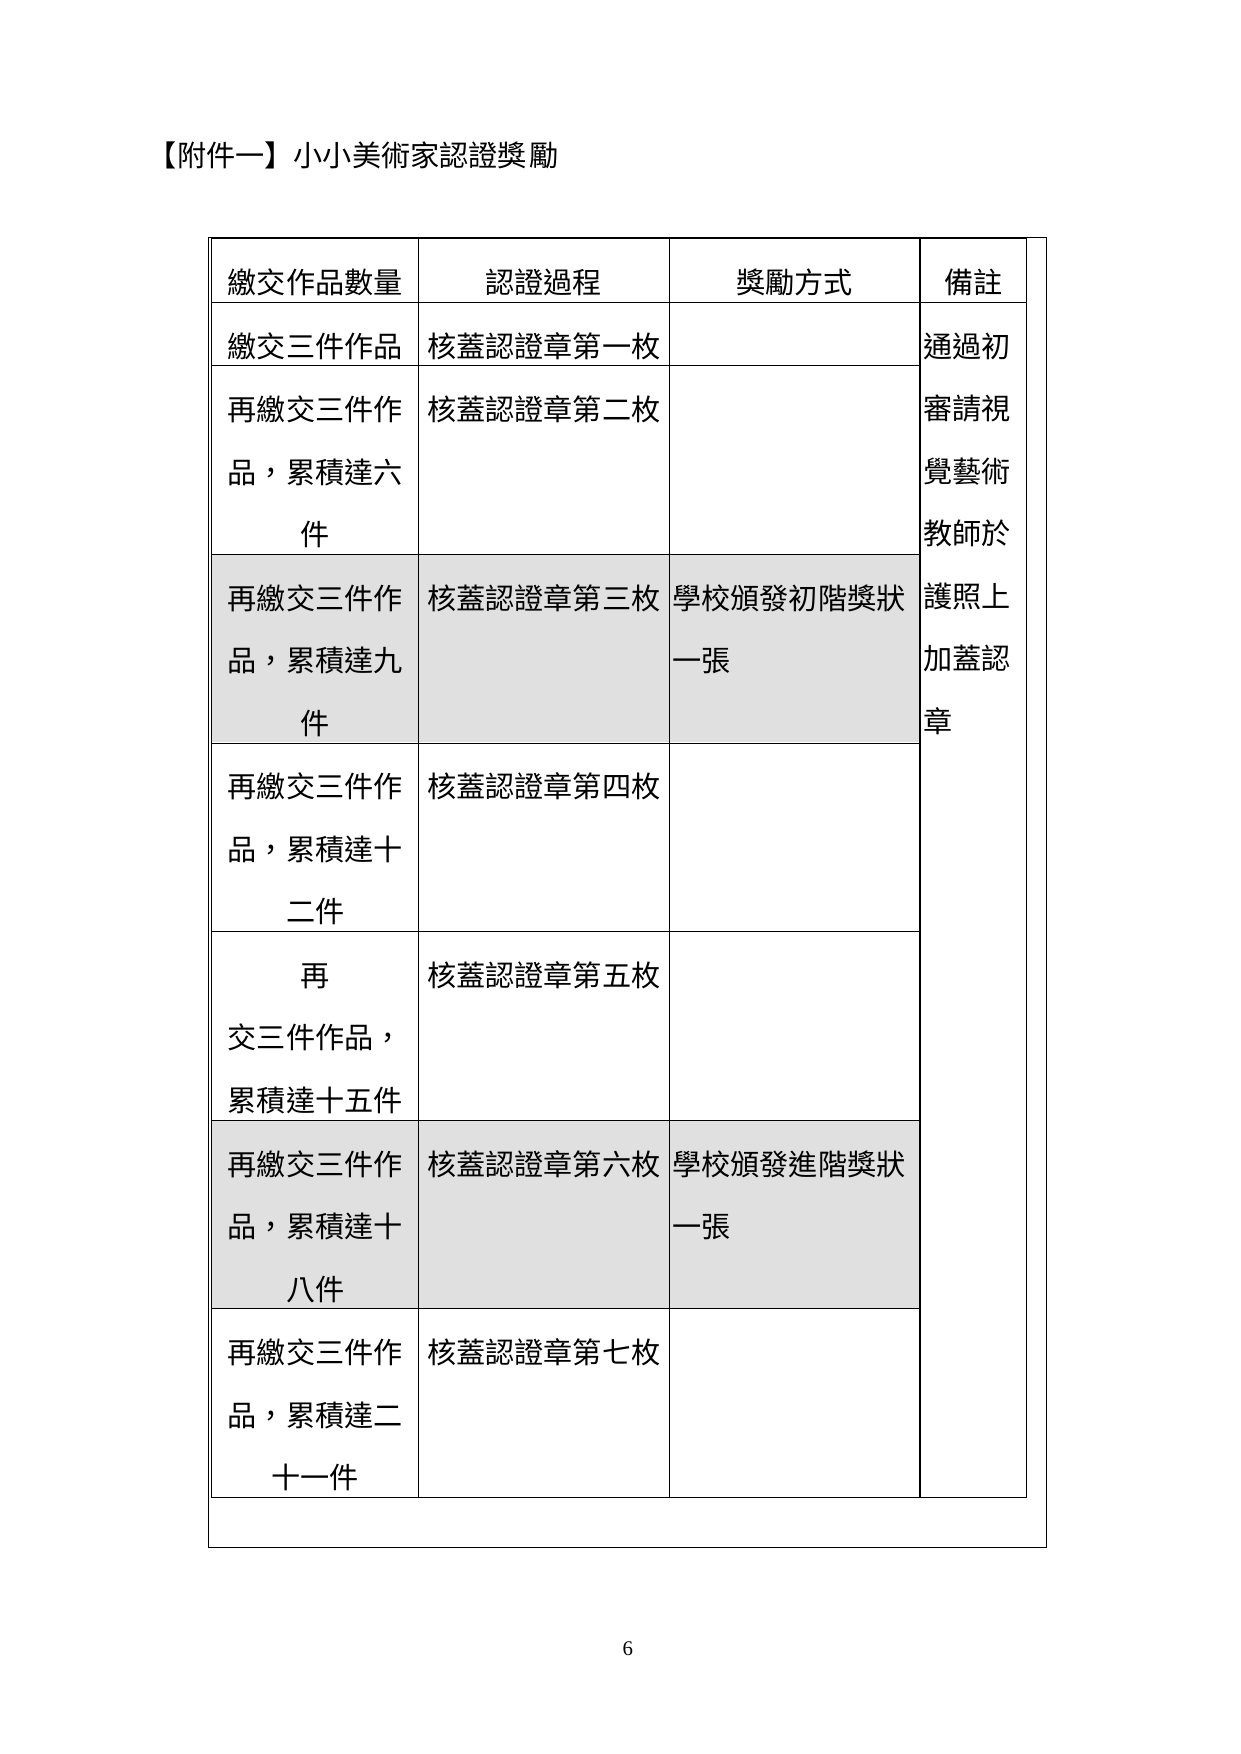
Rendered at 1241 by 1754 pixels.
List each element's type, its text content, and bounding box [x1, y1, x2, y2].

table_cell [670, 1309, 919, 1497]
table_header 獎勵方式 [670, 239, 919, 302]
table_cell 核蓋認證章第七枚 [419, 1309, 669, 1497]
table_cell 繳交三件作品 [212, 303, 418, 365]
table_cell [670, 366, 919, 554]
table_cell 再繳交三件作品，累積達六件 [212, 366, 418, 554]
table_cell 核蓋認證章第五枚 [419, 932, 669, 1119]
table_header [209, 238, 1046, 1547]
table_cell 通過初審請視覺藝術教師於護照上加蓋認章 [921, 303, 1026, 1497]
table_cell 核蓋認證章第一枚 [419, 303, 669, 365]
table_cell [670, 744, 919, 931]
table_cell [670, 932, 919, 1119]
table_cell 再繳交三件作品，累積達九件 [212, 555, 418, 742]
table_cell 核蓋認證章第六枚 [419, 1121, 669, 1308]
table_cell 學校頒發進階獎狀一張 [670, 1121, 919, 1308]
table_cell 再 交三件作品，累積達十五件 [212, 932, 418, 1119]
table_cell 核蓋認證章第四枚 [419, 744, 669, 931]
table_cell 核蓋認證章第二枚 [419, 366, 669, 554]
table_header 備註 [921, 239, 1026, 302]
table_cell 再繳交三件作品，累積達二十一件 [212, 1309, 418, 1497]
table_cell [670, 303, 919, 365]
text 【附件一】小小美術家認證獎勵 [148, 112, 1107, 175]
table_cell 再繳交三件作品，累積達十八件 [212, 1121, 418, 1308]
table_header 繳交作品數量 [212, 239, 418, 302]
table_cell 核蓋認證章第三枚 [419, 555, 669, 742]
table_cell 學校頒發初階獎狀一張 [670, 555, 919, 742]
table_cell 再繳交三件作品，累積達十二件 [212, 744, 418, 931]
table_header 認證過程 [419, 239, 669, 302]
